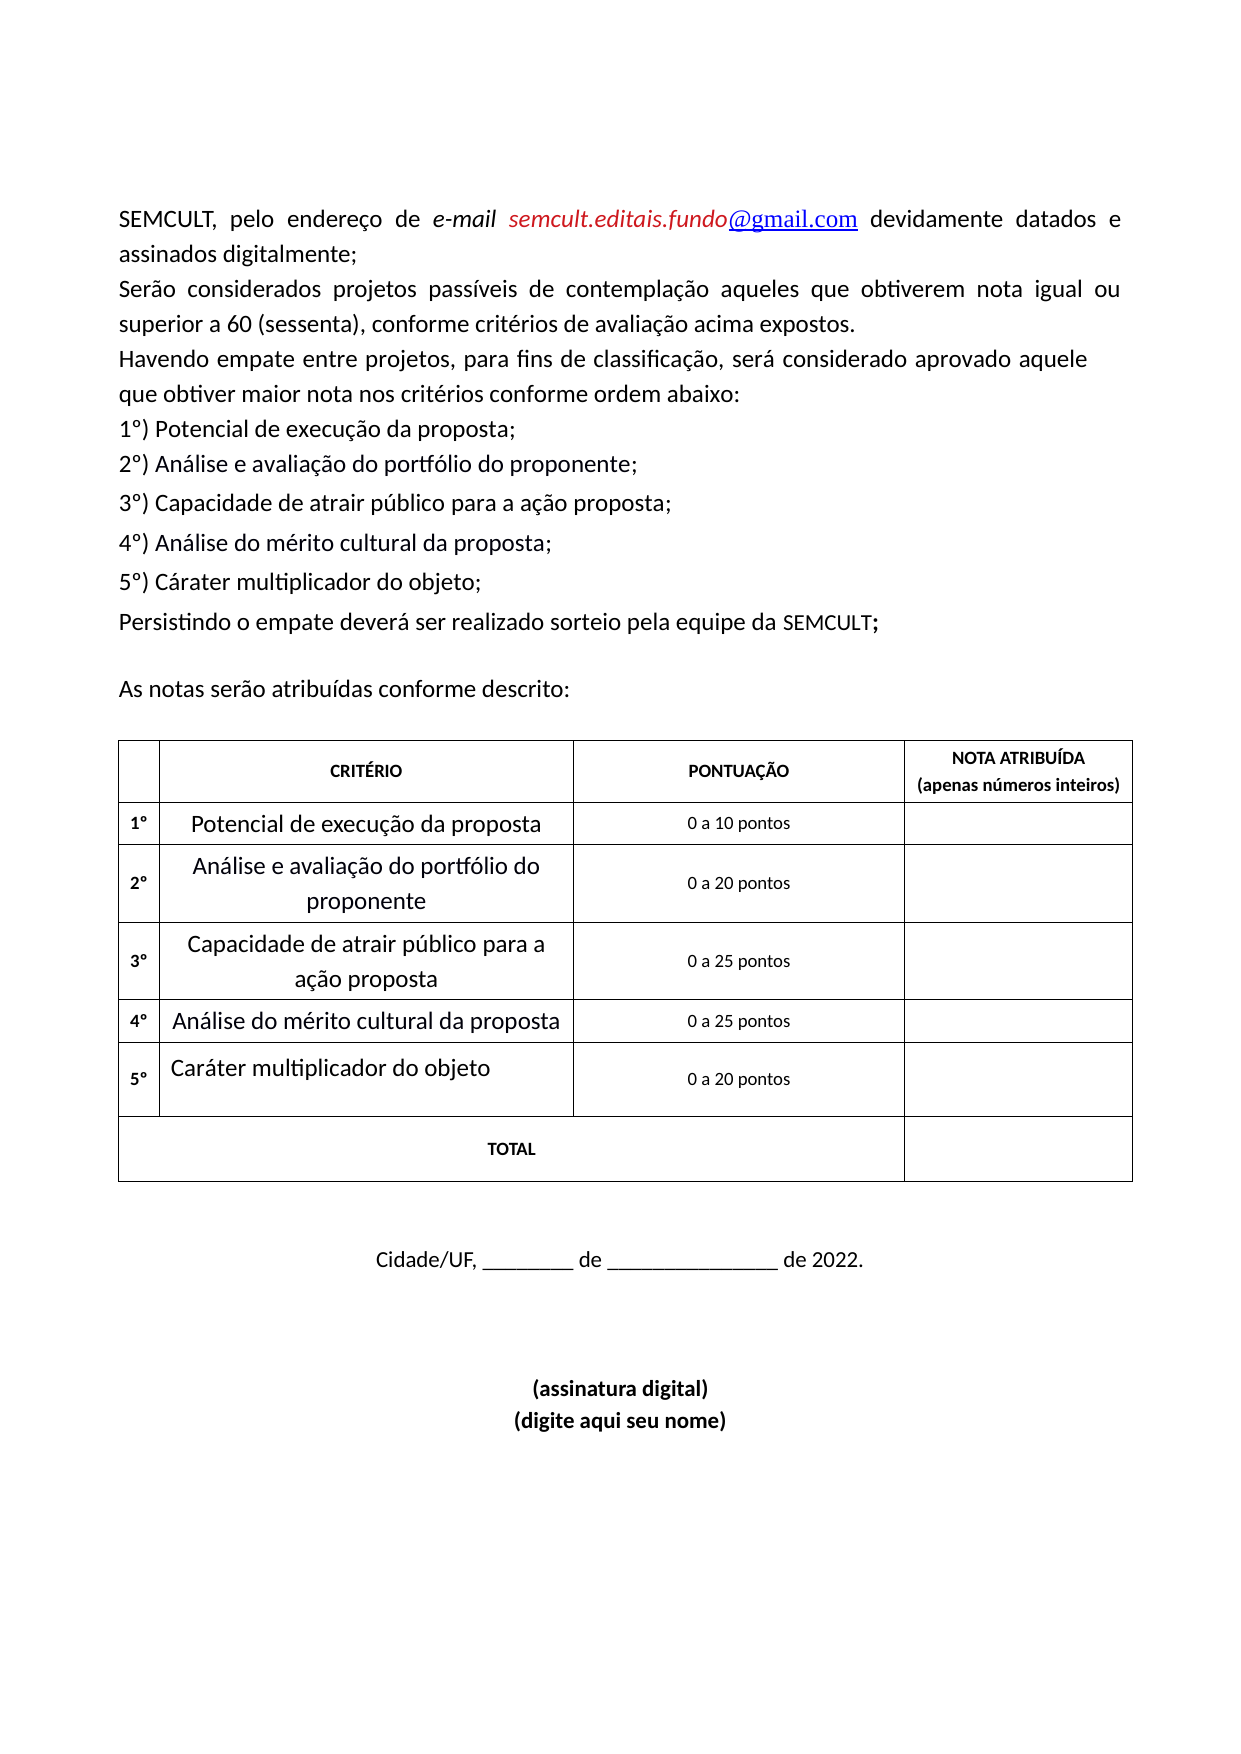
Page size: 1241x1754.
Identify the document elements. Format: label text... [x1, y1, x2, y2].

text Cidade/UF, ________ de _______________ de 2022. [118, 1246, 1122, 1273]
table_header NOTA ATRIBUÍDA (apenas números inteiros) [905, 741, 1132, 802]
table_cell 1º [119, 803, 159, 844]
list Havendo empate entre projetos, para fins de classificação, será considerado aprovado aquele que obtiver maior nota nos critérios conforme ordem abaixo: [118, 343, 1088, 409]
text Serão considerados projetos passíveis de contemplação aqueles que obtiverem nota igual ou superior a 60 (sessenta), conforme critérios de avaliação acima expostos. [118, 273, 1122, 339]
table_cell Potencial de execução da proposta [160, 803, 573, 844]
table_cell Capacidade de atrair público para a ação proposta [160, 923, 573, 999]
table_cell 0 a 25 pontos [574, 923, 904, 999]
text 2º) Análise e avaliação do portfólio do proponente; [118, 448, 1107, 478]
table_cell [905, 1043, 1132, 1116]
table_cell Caráter multiplicador do objeto [160, 1043, 573, 1116]
text 4º) Análise do mérito cultural da proposta; [118, 527, 1122, 557]
table_cell 0 a 20 pontos [574, 845, 904, 922]
text 1º) Potencial de execução da proposta; [118, 413, 1122, 443]
table_cell 4º [119, 1000, 159, 1042]
table_cell [905, 923, 1132, 999]
table_cell Análise e avaliação do portfólio do proponente [160, 845, 573, 922]
table_cell Análise do mérito cultural da proposta [160, 1000, 573, 1042]
text (assinatura digital) [118, 1374, 1122, 1402]
table_header [119, 741, 159, 802]
table_cell 0 a 20 pontos [574, 1043, 904, 1116]
table_header PONTUAÇÃO [574, 741, 904, 802]
table_cell TOTAL [119, 1117, 904, 1181]
table_cell 2º [119, 845, 159, 922]
text Persistindo o empate deverá ser realizado sorteio pela equipe da SEMCULT; [118, 606, 1122, 636]
table_cell 0 a 10 pontos [574, 803, 904, 844]
text As notas serão atribuídas conforme descrito: [118, 673, 1122, 704]
table_cell 5º [119, 1043, 159, 1116]
text 5º) Cárater multiplicador do objeto; [118, 566, 1122, 597]
table_cell [905, 845, 1132, 922]
text SEMCULT, pelo endereço de e-mail semcult.editais.fundo@gmail.com devidamente datados e assinados digitalmente; [118, 203, 1122, 269]
table_cell [905, 1117, 1132, 1181]
table_cell 3º [119, 923, 159, 999]
table_cell [905, 803, 1132, 844]
table_cell 0 a 25 pontos [574, 1000, 904, 1042]
table_cell [905, 1000, 1132, 1042]
text 3º) Capacidade de atrair público para a ação proposta; [118, 487, 1122, 518]
table_header CRITÉRIO [160, 741, 573, 802]
text (digite aqui seu nome) [118, 1406, 1122, 1434]
